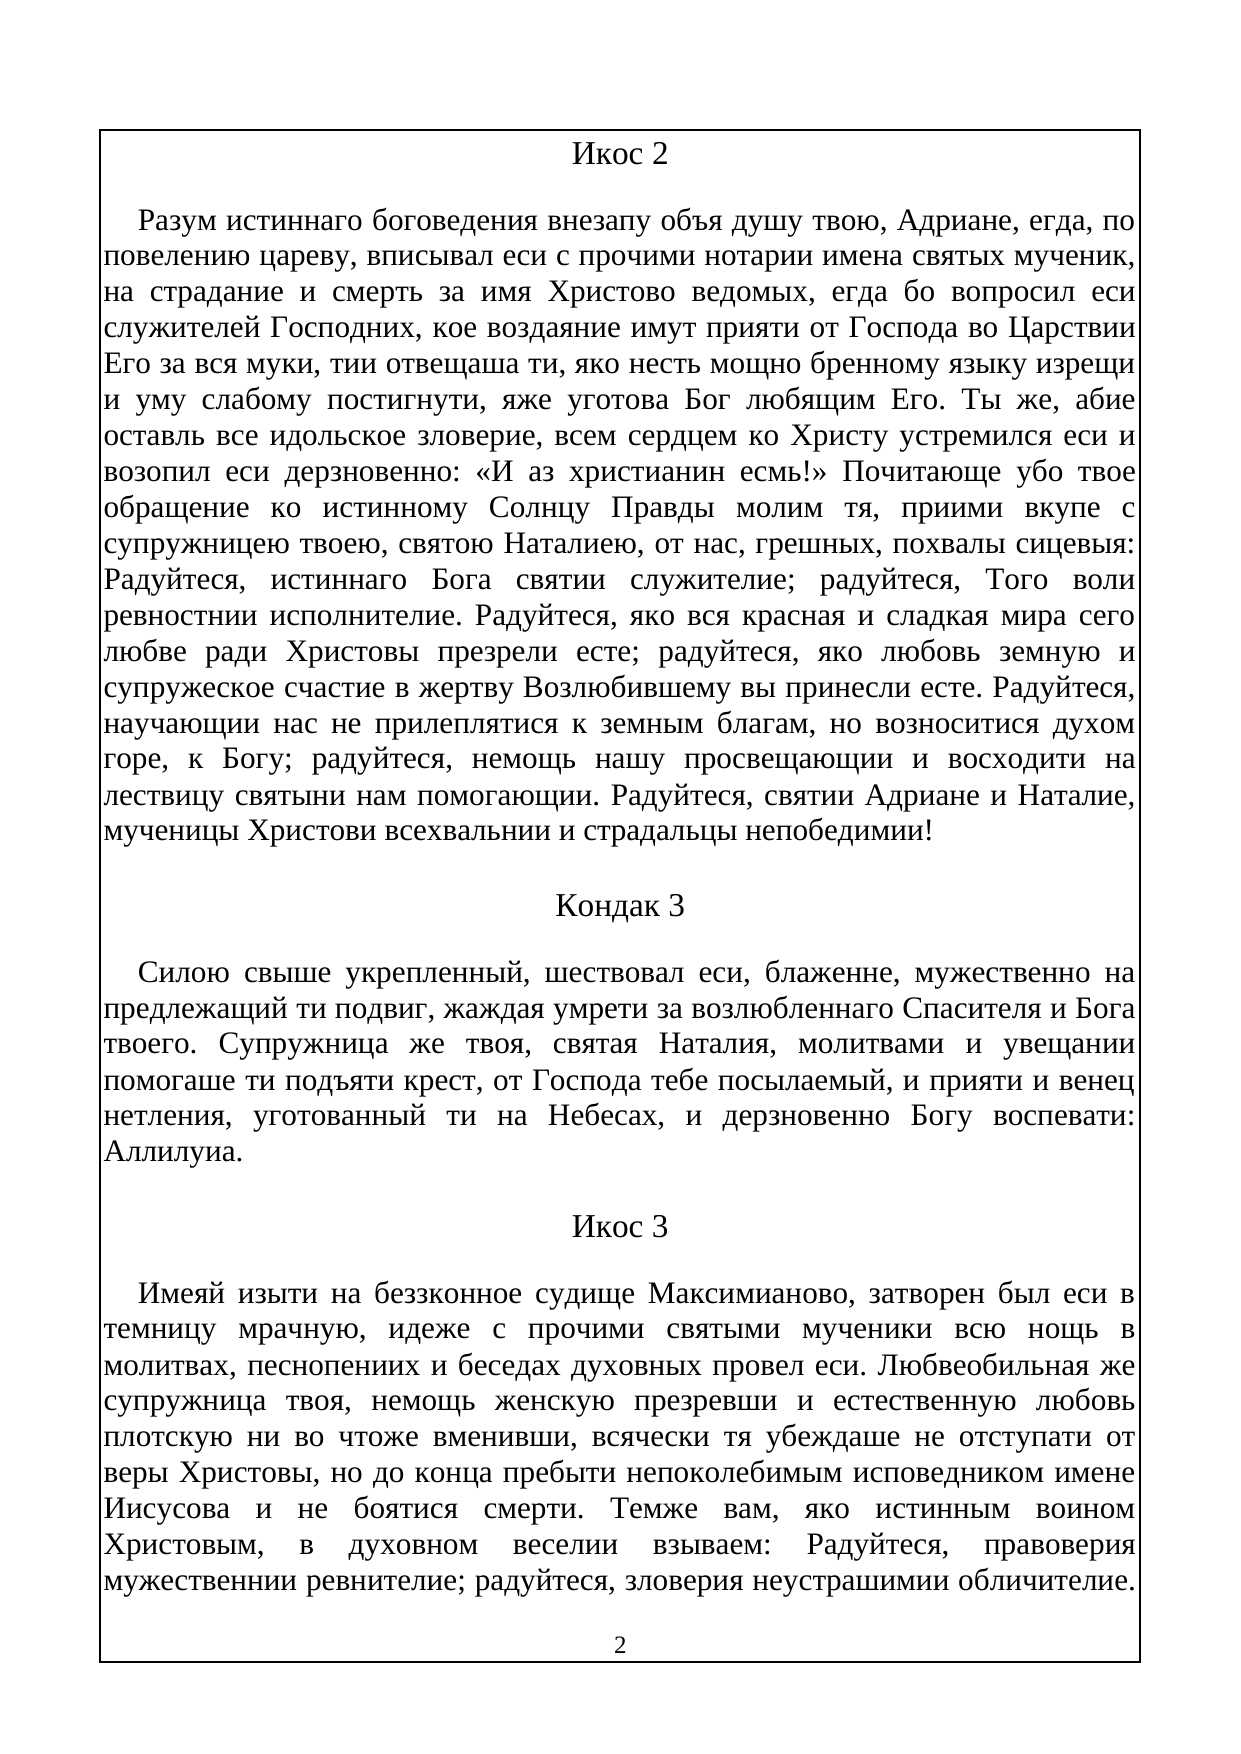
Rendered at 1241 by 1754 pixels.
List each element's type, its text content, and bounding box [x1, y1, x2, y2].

subtitle Икос 2 [103, 133, 1137, 171]
subtitle Кондак 3 [103, 885, 1137, 923]
text Имеяй изыти на беззконное судище Максимианово, затворен был еси в темницу мрачную, идеже с прочими святыми мученики всю нощь в молитвах, песнопениих и беседах духовных провел еси. Любвеобильная же супружница твоя, немощь женскую презревши и естественную любовь плотскую ни во чтоже вменивши, всячески тя убеждаше не отступати от веры Христовы, но до конца пребыти непоколебимым исповедником имене Иисусова и не боятися смерти. Темже вам, яко истинным воином Христовым, в духовном веселии взываем: Радуйтеся, правоверия мужественнии ревнителие; радуйтеся, зловерия неустрашимии обличителие. [103, 1274, 1137, 1597]
subtitle Икос 3 [103, 1206, 1137, 1244]
text Разум истиннаго боговедения внезапу объя душу твою, Адриане, егда, по повелению цареву, вписывал еси с прочими нотарии имена святых мученик, на страдание и смерть за имя Христово ведомых, егда бо вопросил еси служителей Господних, кое воздаяние имут прияти от Господа во Царствии Его за вся муки, тии отвещаша ти, яко несть мощно бренному языку изрещи и уму слабому постигнути, яже уготова Бог любящим Его. Ты же, абие оставль все идольское зловерие, всем сердцем ко Христу устремился еси и возопил еси дерзновенно: «И аз христианин есмь!» Почитающе убо твое обращение ко истинному Солнцу Правды молим тя, приими вкупе с супружницею твоею, святою Наталиею, от нас, грешных, похвалы сицевыя: Радуйтеся, истиннаго Бога святии служителие; радуйтеся, Того воли ревностнии исполнителие. Радуйтеся, яко вся красная и сладкая мира сего любве ради Христовы презрели есте; радуйтеся, яко любовь земную и супружеское счастие в жертву Возлюбившему вы принесли есте. Радуйтеся, научающии нас не прилеплятися к земным благам, но возноситися духом горе, к Богу; радуйтеся, немощь нашу просвещающии и восходити на лествицу святыни нам помогающии. Радуйтеся, святии Адриане и Наталие, мученицы Христови всехвальнии и страдальцы непобедимии! [103, 201, 1137, 848]
text Силою свыше укрепленный, шествовал еси, блаженне, мужественно на предлежащий ти подвиг, жаждая умрети за возлюбленнаго Спасителя и Бога твоего. Супружница же твоя, святая Наталия, молитвами и увещании помогаше ти подъяти крест, от Господа тебе посылаемый, и прияти и венец нетления, уготованный ти на Небесах, и дерзновенно Богу воспевати: Аллилуиа. [103, 953, 1137, 1168]
